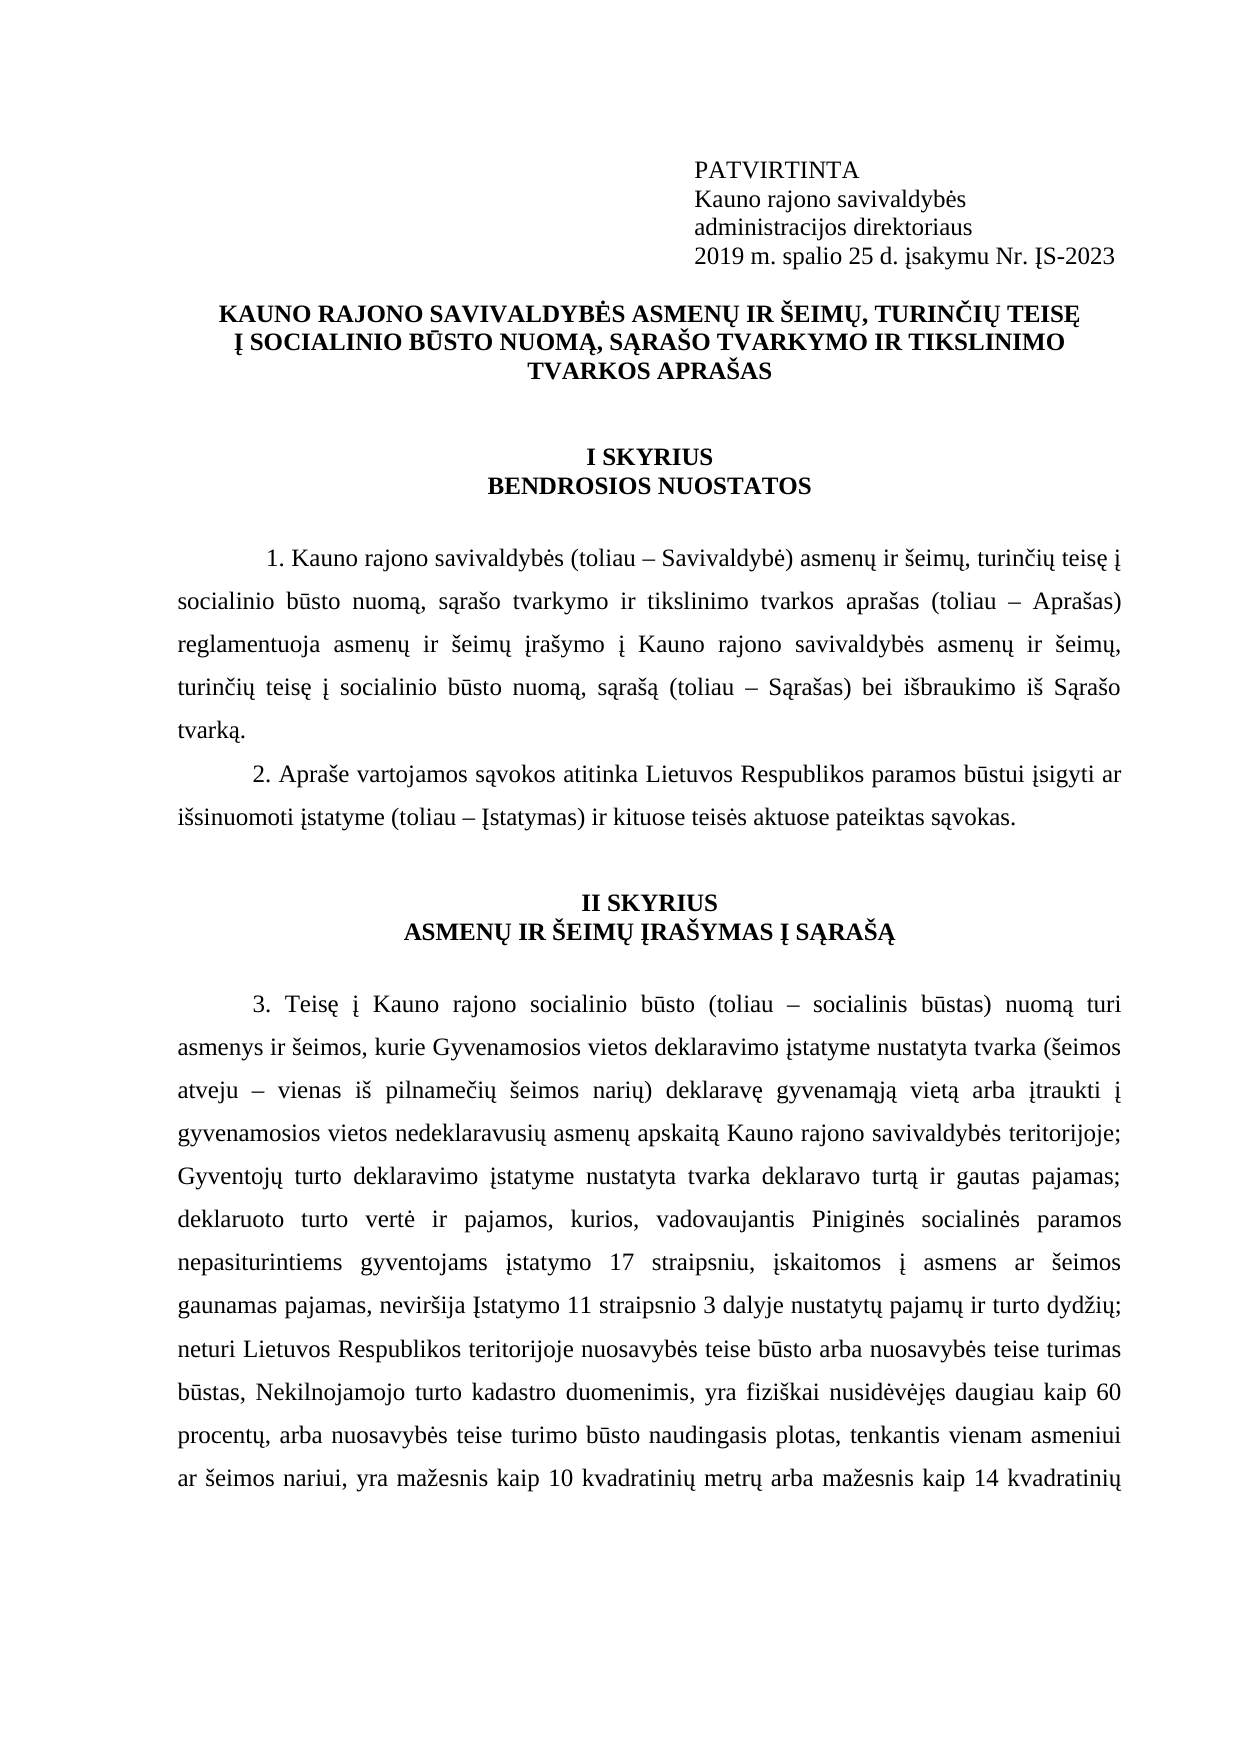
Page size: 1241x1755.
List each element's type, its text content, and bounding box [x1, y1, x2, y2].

text II SKYRIUS [177, 888, 1122, 917]
text Į SOCIALINIO BŪSTO NUOMĄ, SĄRAŠO TVARKYMO IR TIKSLINIMO TVARKOS APRAŠAS [177, 327, 1122, 385]
text PATVIRTINTA [694, 155, 1122, 184]
text Kauno rajono savivaldybės administracijos direktoriaus [694, 184, 1122, 241]
text KAUNO RAJONO SAVIVALDYBĖS ASMENŲ IR ŠEIMŲ, TURINČIŲ TEISĘ [177, 299, 1122, 327]
text 3. Teisę į Kauno rajono socialinio būsto (toliau – socialinis būstas) nuomą turi asmenys ir šeimos, kurie Gyvenamosios vietos deklaravimo įstatyme nustatyta tvarka (šeimos atveju – vienas iš pilnamečių šeimos narių) deklaravę gyvenamąją vietą arba įtraukti į gyvenamosios vietos nedeklaravusių asmenų apskaitą Kauno rajono savivaldybės teritorijoje; Gyventojų turto deklaravimo įstatyme nustatyta tvarka deklaravo turtą ir gautas pajamas; deklaruoto turto vertė ir pajamos, kurios, vadovaujantis Piniginės socialinės paramos nepasiturintiems gyventojams įstatymo 17 straipsniu, įskaitomos į asmens ar šeimos gaunamas pajamas, neviršija Įstatymo 11 straipsnio 3 dalyje nustatytų pajamų ir turto dydžių; neturi Lietuvos Respublikos teritorijoje nuosavybės teise būsto arba nuosavybės teise turimas būstas, Nekilnojamojo turto kadastro duomenimis, yra fiziškai nusidėvėjęs daugiau kaip 60 procentų, arba nuosavybės teise turimo būsto naudingasis plotas, tenkantis vienam asmeniui ar šeimos nariui, yra mažesnis kaip 10 kvadratinių metrų arba mažesnis kaip 14 kvadratinių [177, 989, 1122, 1492]
text 1. Kauno rajono savivaldybės (toliau – Savivaldybė) asmenų ir šeimų, turinčių teisę į socialinio būsto nuomą, sąrašo tvarkymo ir tikslinimo tvarkos aprašas (toliau – Aprašas) reglamentuoja asmenų ir šeimų įrašymo į Kauno rajono savivaldybės asmenų ir šeimų, turinčių teisę į socialinio būsto nuomą, sąrašą (toliau – Sąrašas) bei išbraukimo iš Sąrašo tvarką. [177, 543, 1122, 744]
text I SKYRIUS [177, 442, 1122, 471]
text BENDROSIOS NUOSTATOS [177, 471, 1122, 500]
text 2019 m. spalio 25 d. įsakymu Nr. ĮS-2023 [694, 241, 1122, 270]
text 2. Apraše vartojamos sąvokos atitinka Lietuvos Respublikos paramos būstui įsigyti ar išsinuomoti įstatyme (toliau – Įstatymas) ir kituose teisės aktuose pateiktas sąvokas. [177, 759, 1122, 831]
text ASMENŲ IR ŠEIMŲ ĮRAŠYMAS Į SĄRAŠĄ [177, 917, 1122, 946]
